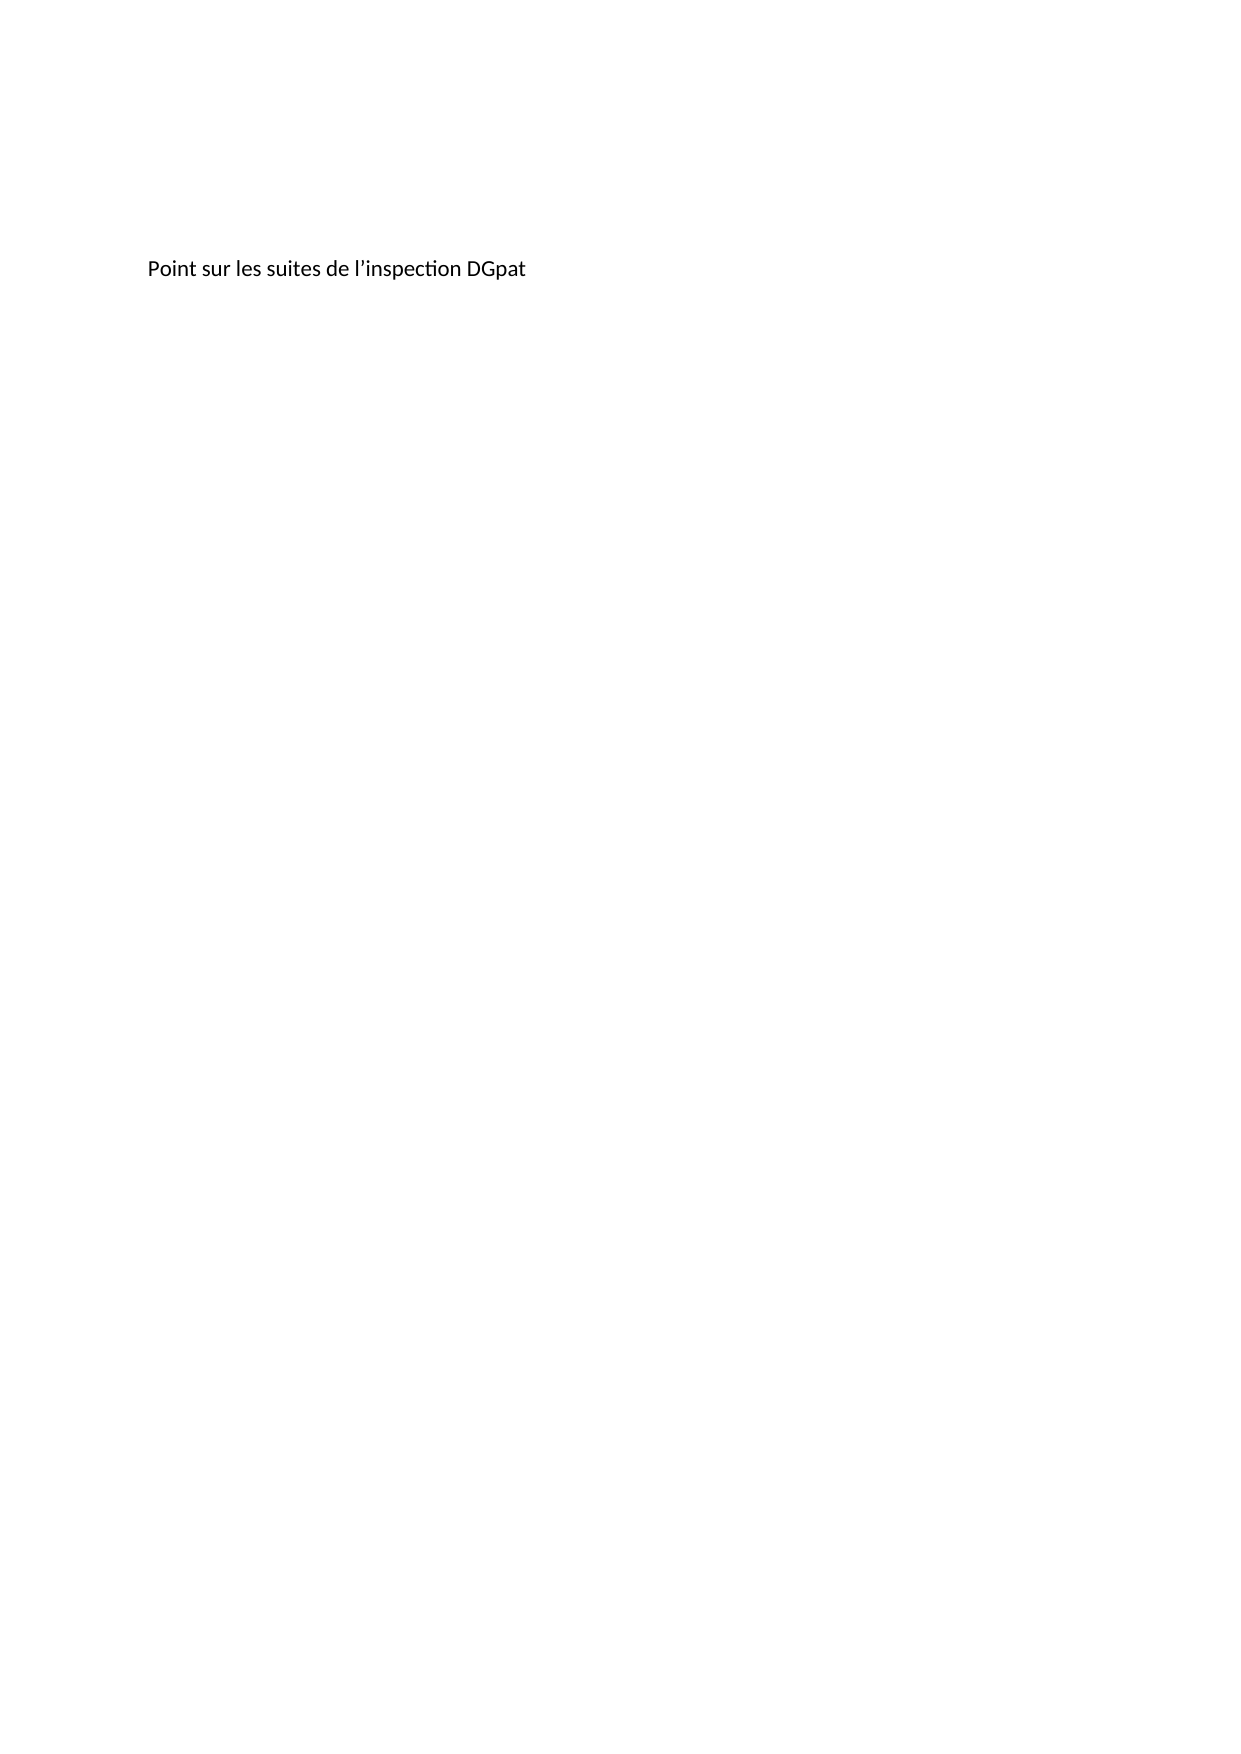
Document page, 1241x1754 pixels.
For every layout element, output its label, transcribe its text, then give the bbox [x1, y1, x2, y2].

text Point sur les suites de l’inspection DGpat [148, 254, 1093, 282]
